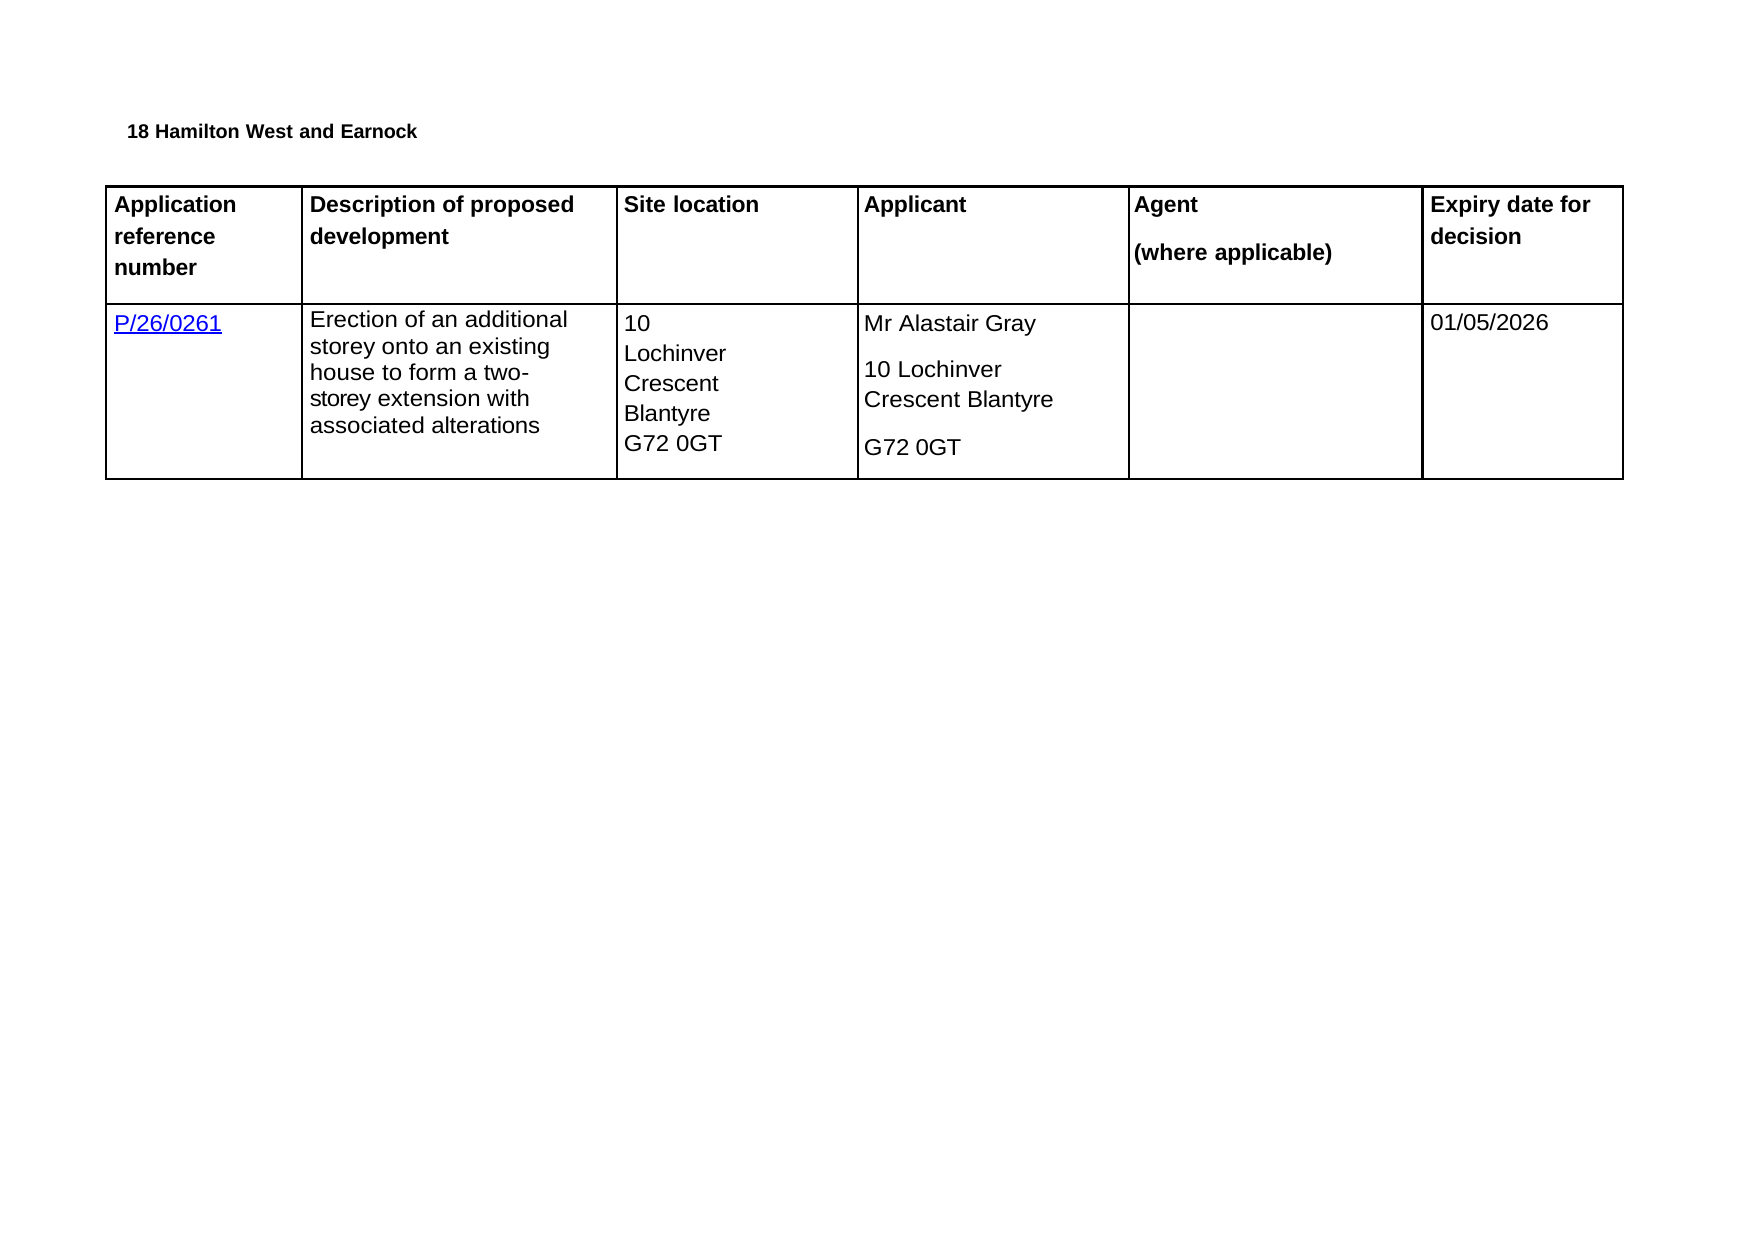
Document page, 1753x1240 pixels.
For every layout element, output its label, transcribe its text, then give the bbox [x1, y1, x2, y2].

table_cell [1130, 305, 1421, 478]
table_cell Erection of an additional storey onto an existing house to form a two-storey extension with associated alterations [303, 305, 616, 478]
table_header Site location [618, 188, 857, 303]
table_cell Mr Alastair Gray 10 Lochinver Crescent Blantyre G72 0GT [859, 305, 1128, 478]
table_header Agent (where applicable) [1130, 188, 1421, 303]
table_cell P/26/0261 [107, 305, 301, 478]
table_header Description of proposed development [303, 188, 616, 303]
table_header Application reference number [107, 188, 301, 303]
table_header Applicant [859, 188, 1128, 303]
table_header Expiry date for decision [1424, 188, 1622, 303]
table_cell 01/05/2026 [1424, 305, 1622, 478]
table_cell 10 Lochinver Crescent Blantyre G72 0GT [618, 305, 857, 478]
